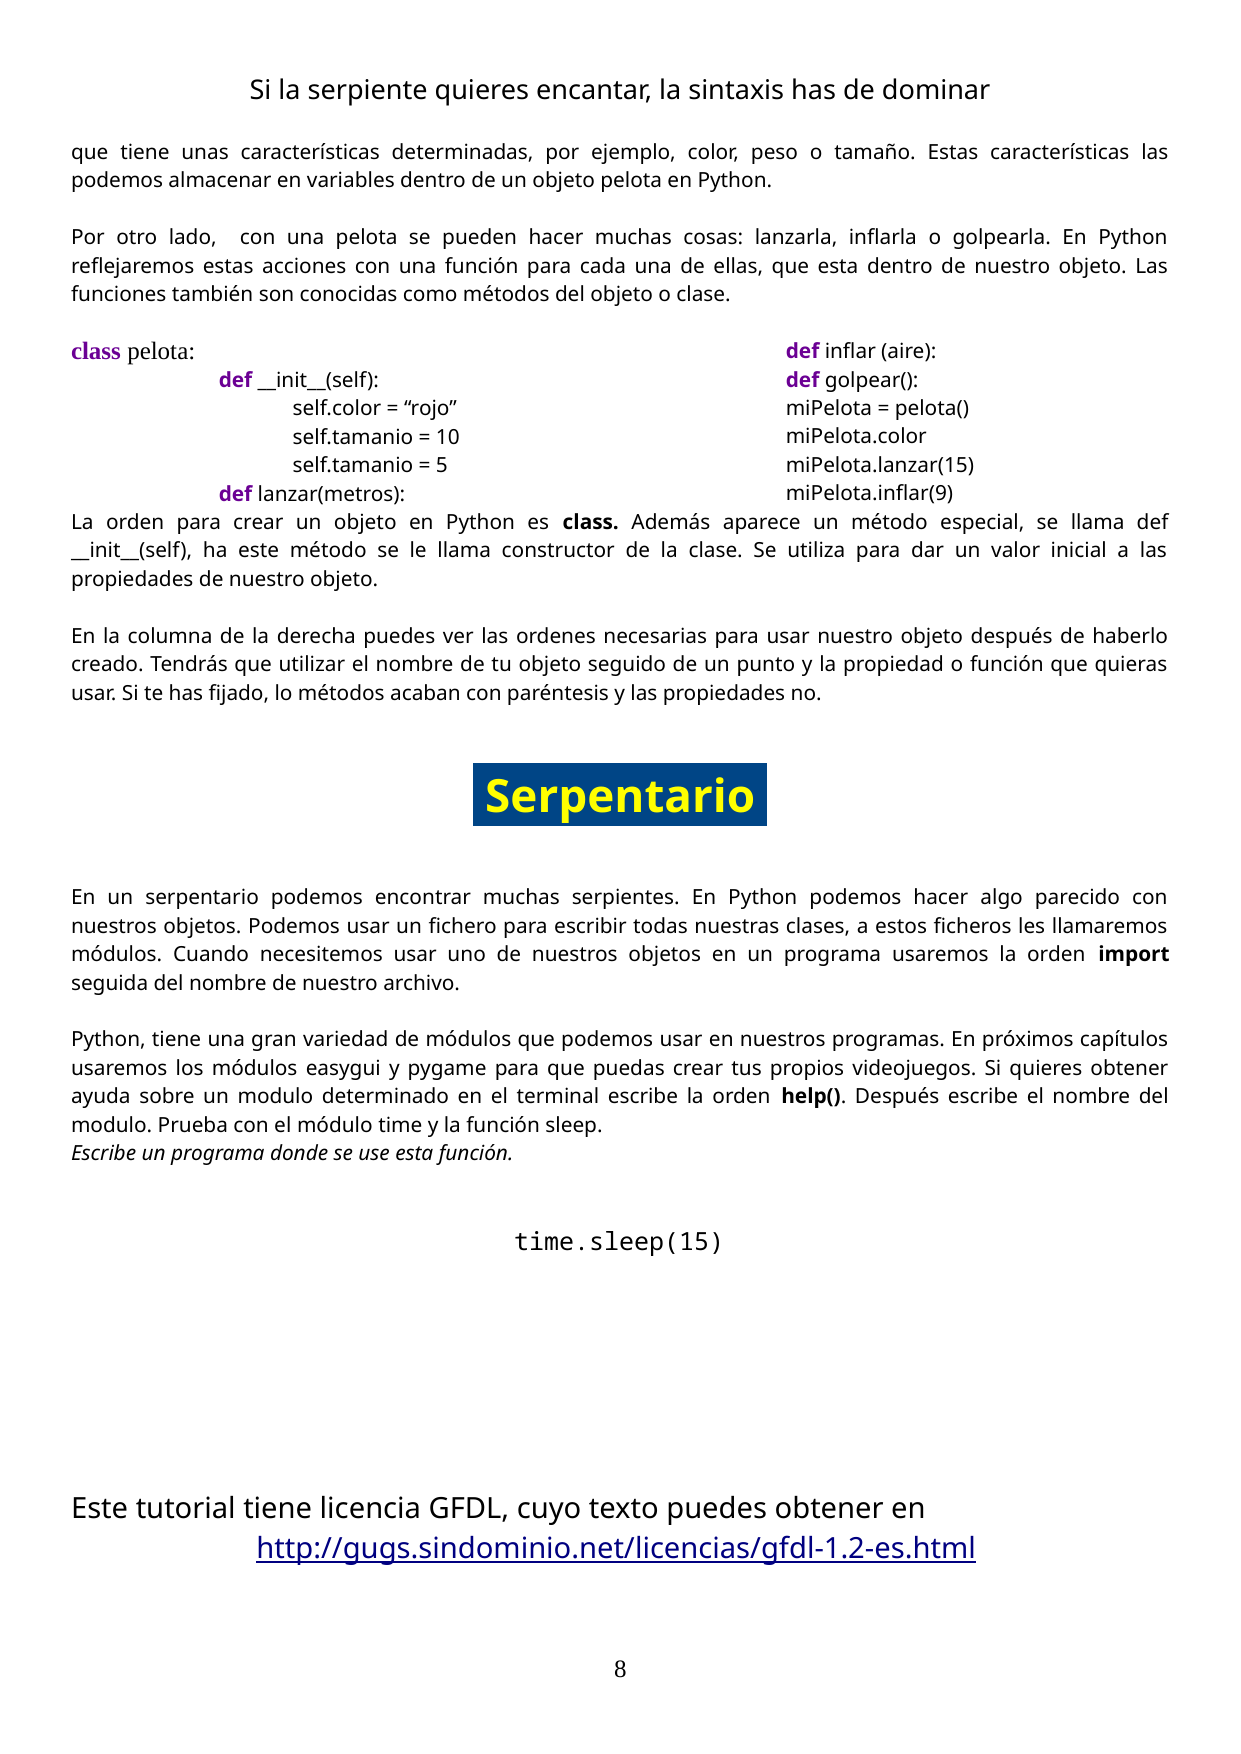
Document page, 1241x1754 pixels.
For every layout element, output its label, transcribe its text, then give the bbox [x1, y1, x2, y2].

text miPelota.color [638, 422, 1169, 450]
text class pelota: [71, 336, 602, 365]
text http://gugs.sindominio.net/licencias/gfdl-1.2-es.html [71, 1527, 1169, 1567]
text self.tamanio = 10 [71, 422, 602, 450]
text def golpear(): [638, 365, 1169, 393]
text time.sleep(15) [71, 1224, 1169, 1258]
text miPelota = pelota() [638, 393, 1169, 422]
text Escribe un programa donde se use esta función. [71, 1138, 1169, 1167]
text def lanzar(metros): [71, 479, 602, 507]
text La orden para crear un objeto en Python es class. Además aparece un método especial, se llama def __init__(self), ha este método se le llama constructor de la clase. Se utiliza para dar un valor inicial a las propiedades de nuestro objeto. [71, 507, 1169, 592]
text Python, tiene una gran variedad de módulos que podemos usar en nuestros programas. En próximos capítulos usaremos los módulos easygui y pygame para que puedas crear tus propios videojuegos. Si quieres obtener ayuda sobre un modulo determinado en el terminal escribe la orden help(). Después escribe el nombre del modulo. Prueba con el módulo time y la función sleep. [71, 1024, 1169, 1138]
text Por otro lado, con una pelota se pueden hacer muchas cosas: lanzarla, inflarla o golpearla. En Python reflejaremos estas acciones con una función para cada una de ellas, que esta dentro de nuestro objeto. Las funciones también son conocidas como métodos del objeto o clase. [71, 222, 1169, 308]
text que tiene unas características determinadas, por ejemplo, color, peso o tamaño. Estas características las podemos almacenar en variables dentro de un objeto pelota en Python. [71, 137, 1169, 194]
text self.color = “rojo” [71, 393, 602, 422]
text Serpentario [71, 763, 1169, 826]
text En un serpentario podemos encontrar muchas serpientes. En Python podemos hacer algo parecido con nuestros objetos. Podemos usar un fichero para escribir todas nuestras clases, a estos ficheros les llamaremos módulos. Cuando necesitemos usar uno de nuestros objetos en un programa usaremos la orden import seguida del nombre de nuestro archivo. [71, 882, 1169, 996]
text def inflar (aire): [638, 336, 1169, 365]
text miPelota.lanzar(15) [638, 450, 1169, 478]
text def __init__(self): [71, 365, 602, 393]
text En la columna de la derecha puedes ver las ordenes necesarias para usar nuestro objeto después de haberlo creado. Tendrás que utilizar el nombre de tu objeto seguido de un punto y la propiedad o función que quieras usar. Si te has fijado, lo métodos acaban con paréntesis y las propiedades no. [71, 621, 1169, 706]
text miPelota.inflar(9) [638, 478, 1169, 507]
text Este tutorial tiene licencia GFDL, cuyo texto puedes obtener en [71, 1487, 1169, 1527]
text self.tamanio = 5 [71, 450, 602, 479]
